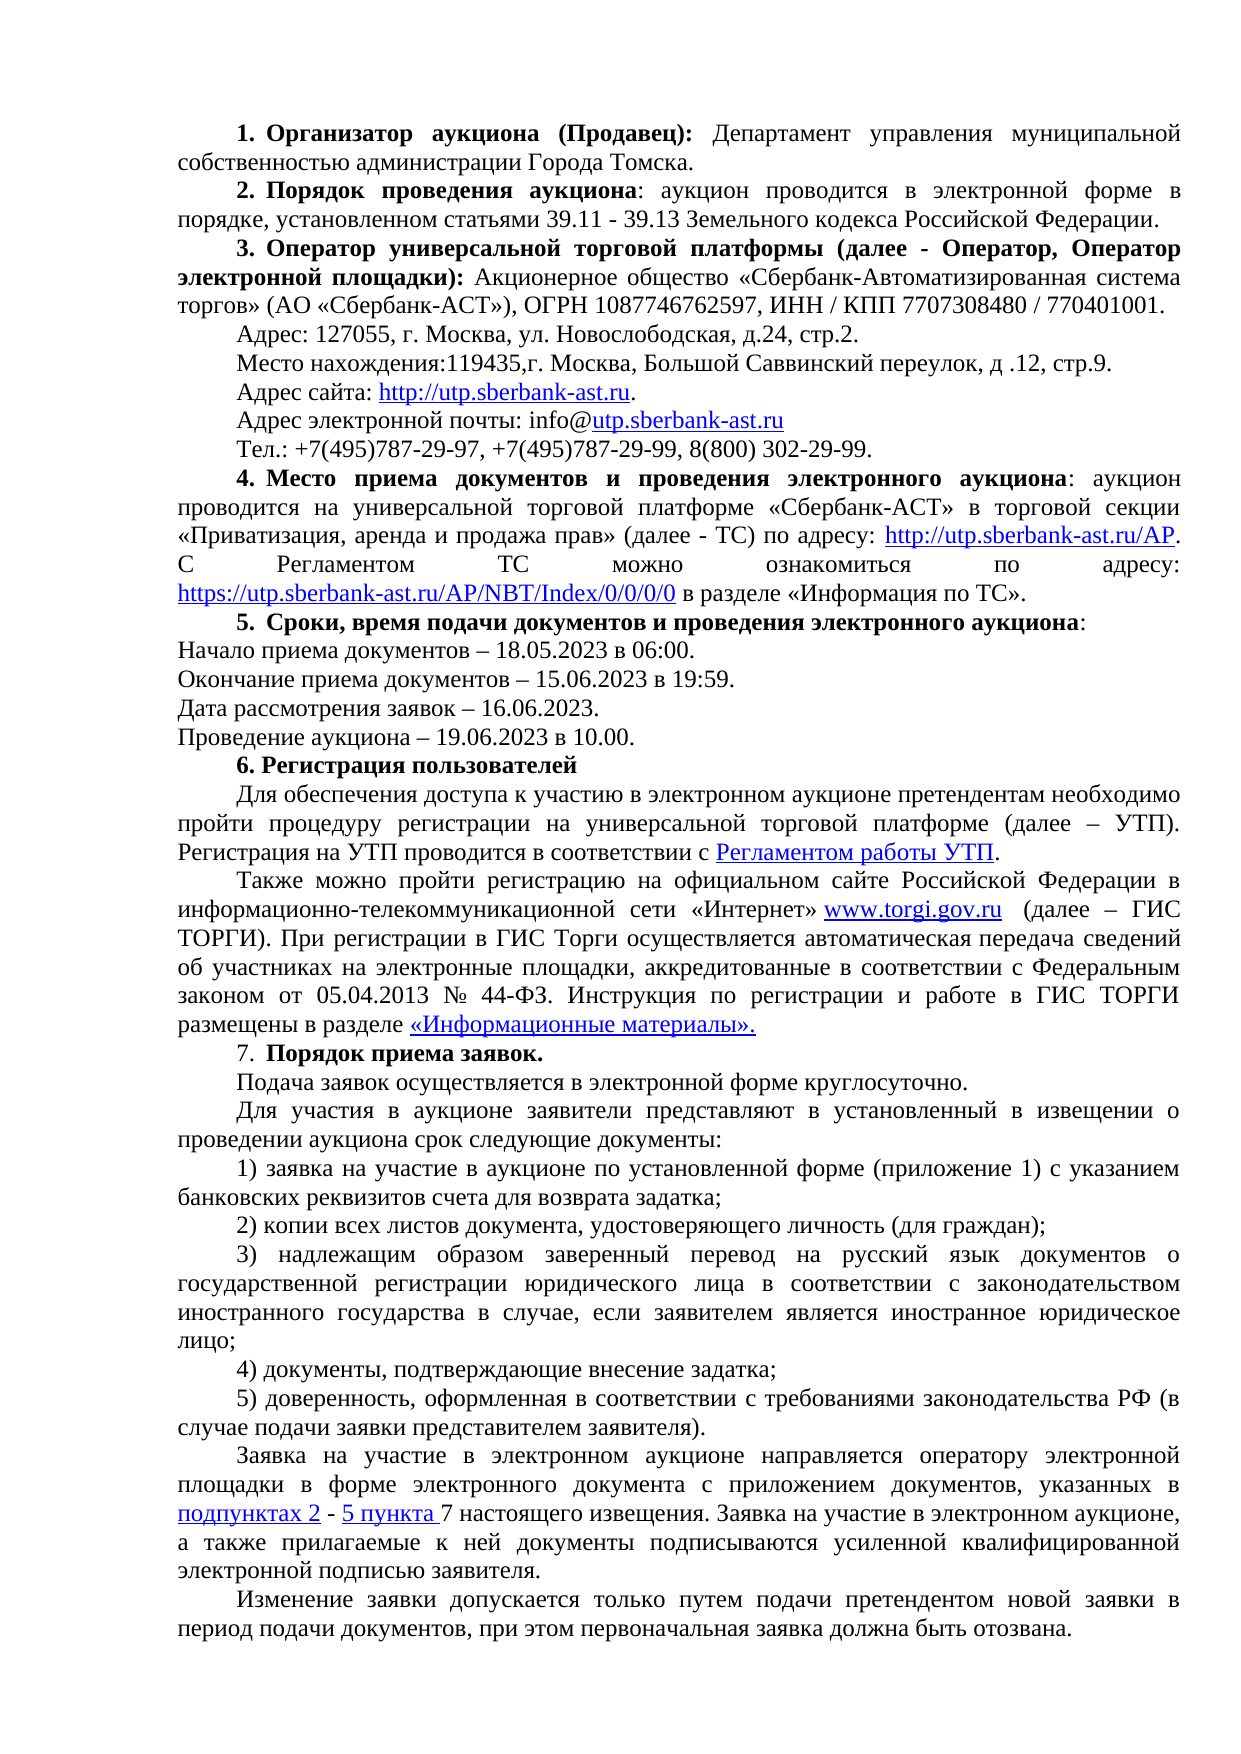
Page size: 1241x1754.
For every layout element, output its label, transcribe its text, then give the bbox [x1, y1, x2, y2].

text 4) документы, подтверждающие внесение задатка; [177, 1354, 1181, 1383]
text Начало приема документов – 18.05.2023 в 06:00. [177, 636, 1181, 664]
text Также можно пройти регистрацию на официальном сайте Российской Федерации в информационно-телекоммуникационной сети «Интернет» www.torgi.gov.ru (далее – ГИС ТОРГИ). При регистрации в ГИС Торги осуществляется автоматическая передача сведений об участниках на электронные площадки, аккредитованные в соответствии с Федеральным законом от 05.04.2013 № 44-ФЗ. Инструкция по регистрации и работе в ГИС ТОРГИ размещены в разделе «Информационные материалы». [177, 866, 1181, 1038]
list Место приема документов и проведения электронного аукциона: аукцион проводится на универсальной торговой платформе «Сбербанк-АСТ» в торговой секции «Приватизация, аренда и продажа прав» (далее - ТС) по адресу: http://utp.sberbank-ast.ru/AP. С Регламентом ТС можно ознакомиться по адресу: https://utp.sberbank-ast.ru/AP/NBT/Index/0/0/0/0 в разделе «Информация по ТС». [177, 463, 1181, 607]
text 6. Регистрация пользователей [177, 751, 1181, 779]
text Для обеспечения доступа к участию в электронном аукционе претендентам необходимо пройти процедуру регистрации на универсальной торговой платформе (далее – УТП). Регистрация на УТП проводится в соответствии с Регламентом работы УТП. [177, 779, 1181, 866]
text 5) доверенность, оформленная в соответствии с требованиями законодательства РФ (в случае подачи заявки представителем заявителя). [177, 1383, 1181, 1441]
text Подача заявок осуществляется в электронной форме круглосуточно. [177, 1067, 1181, 1096]
text 2) копии всех листов документа, удостоверяющего личность (для граждан); [177, 1211, 1181, 1239]
text Заявка на участие в электронном аукционе направляется оператору электронной площадки в форме электронного документа с приложением документов, указанных в подпунктах 2 - 5 пункта 7 настоящего извещения. Заявка на участие в электронном аукционе, а также прилагаемые к ней документы подписываются усиленной квалифицированной электронной подписью заявителя. [177, 1441, 1181, 1584]
list Организатор аукциона (Продавец): Департамент управления муниципальной собственностью администрации Города Томска. [177, 118, 1181, 176]
text Дата рассмотрения заявок – 16.06.2023. [177, 693, 1181, 722]
text Тел.: +7(495)787-29-97, +7(495)787-29-99, 8(800) 302-29-99. [177, 434, 1181, 463]
text Адрес сайта: http://utp.sberbank-ast.ru. [177, 377, 1181, 406]
text 3) надлежащим образом заверенный перевод на русский язык документов о государственной регистрации юридического лица в соответствии с законодательством иностранного государства в случае, если заявителем является иностранное юридическое лицо; [177, 1239, 1181, 1354]
text Адрес электронной почты: info@utp.sberbank-ast.ru [177, 406, 1181, 434]
text Окончание приема документов – 15.06.2023 в 19:59. [177, 664, 1181, 693]
list Порядок приема заявок. [236, 1038, 1181, 1067]
list заявка на участие в аукционе по установленной форме (приложение 1) с указанием банковских реквизитов счета для возврата задатка; [177, 1153, 1181, 1211]
list Оператор универсальной торговой платформы (далее - Оператор, Оператор электронной площадки): Акционерное общество «Сбербанк-Автоматизированная система торгов» (АО «Сбербанк-АСТ»), ОГРН 1087746762597, ИНН / КПП 7707308480 / 770401001. [177, 233, 1181, 319]
list Порядок проведения аукциона: аукцион проводится в электронной форме в порядке, установленном статьями 39.11 - 39.13 Земельного кодекса Российской Федерации. [177, 176, 1181, 233]
list Сроки, время подачи документов и проведения электронного аукциона: [177, 607, 1181, 636]
text Адрес: 127055, г. Москва, ул. Новослободская, д.24, стр.2. [177, 319, 1181, 348]
text Для участия в аукционе заявители представляют в установленный в извещении о проведении аукциона срок следующие документы: [177, 1096, 1181, 1153]
text Изменение заявки допускается только путем подачи претендентом новой заявки в период подачи документов, при этом первоначальная заявка должна быть отозвана. [177, 1584, 1181, 1642]
text Место нахождения:119435,г. Москва, Большой Саввинский переулок, д .12, стр.9. [177, 348, 1181, 377]
text Проведение аукциона – 19.06.2023 в 10.00. [177, 722, 1181, 751]
